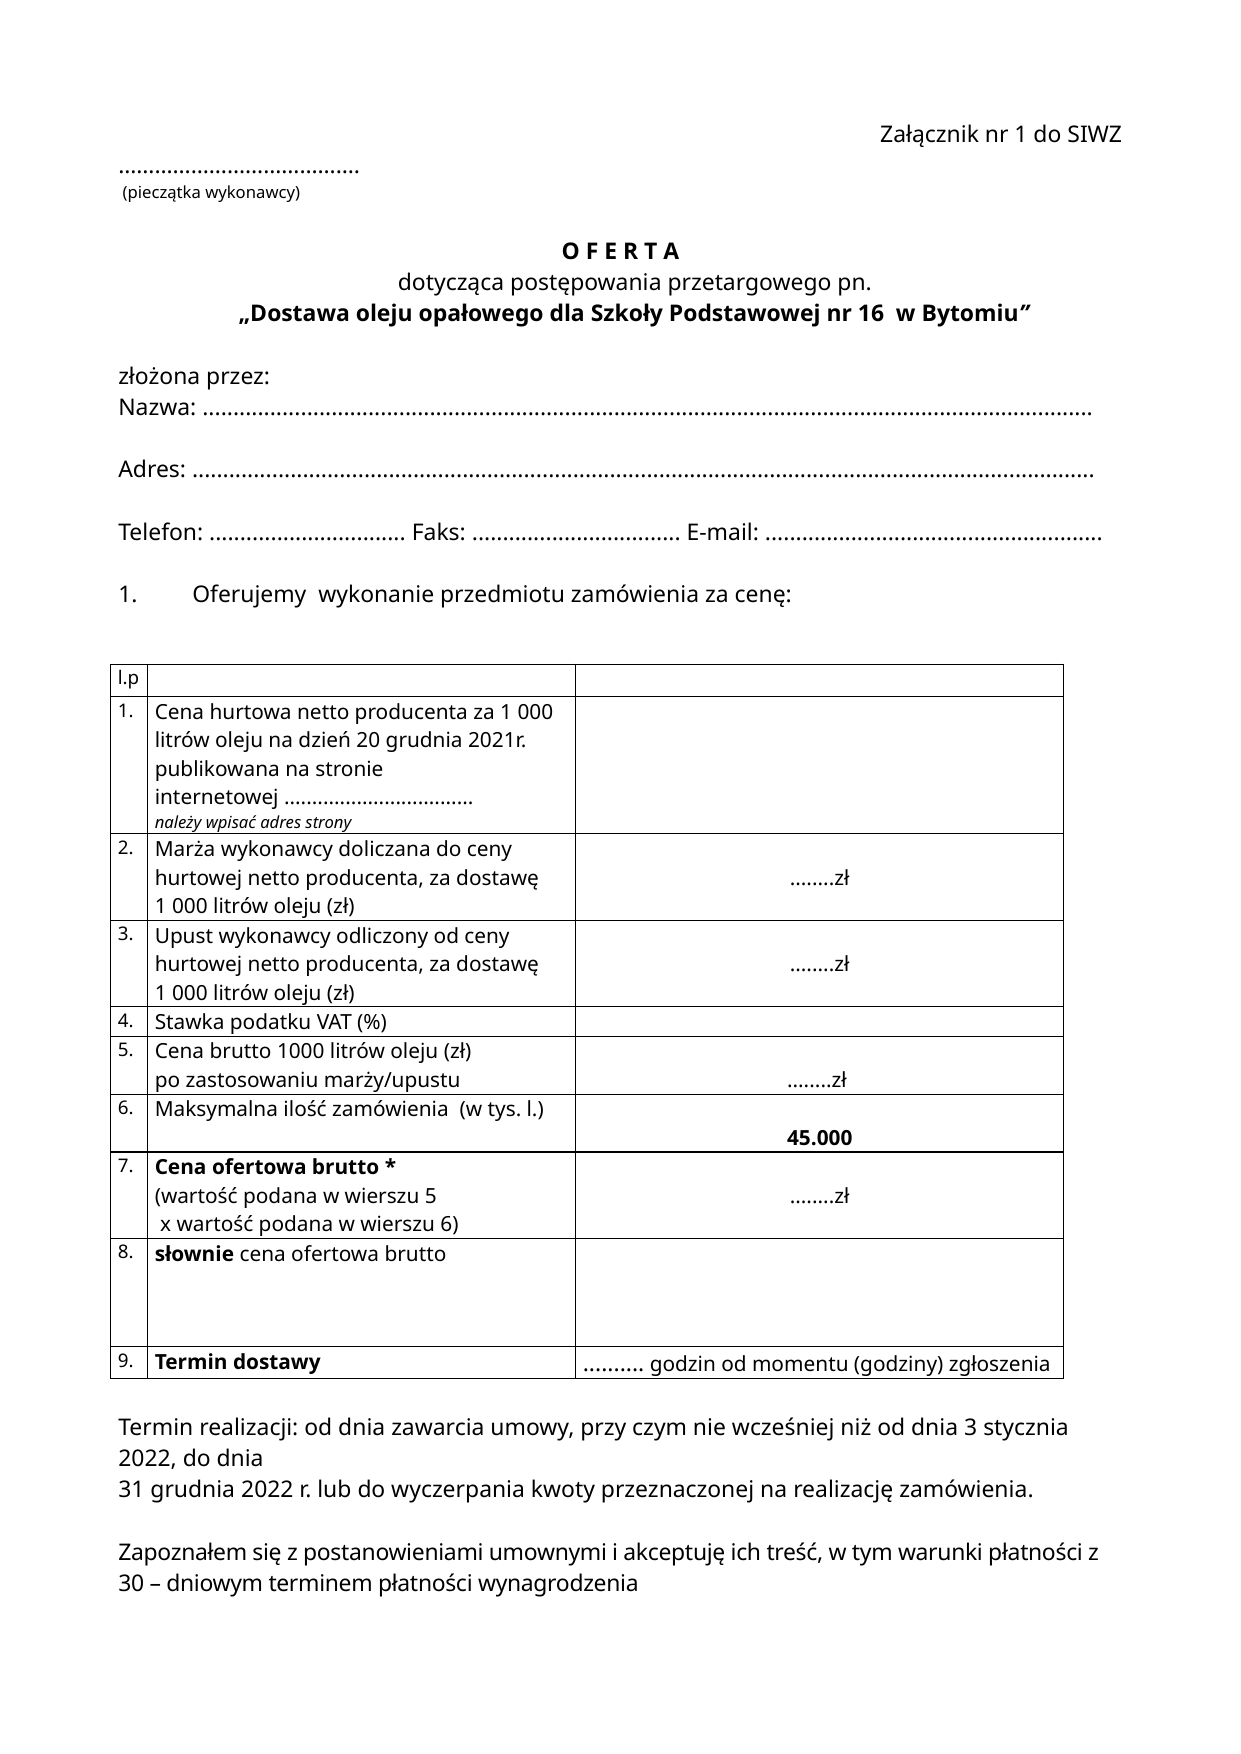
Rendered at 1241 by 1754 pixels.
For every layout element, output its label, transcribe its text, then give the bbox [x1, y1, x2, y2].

table_cell Stawka podatku VAT (%) [148, 1007, 575, 1036]
text Załącznik nr 1 do SIWZ [118, 118, 1122, 149]
table_header [576, 665, 1063, 696]
table_cell Cena ofertowa brutto * (wartość podana w wierszu 5 x wartość podana w wierszu 6) [148, 1153, 575, 1238]
table_cell 2. [111, 834, 147, 920]
table_header [148, 665, 575, 696]
table_cell słownie cena ofertowa brutto [148, 1239, 575, 1346]
table_cell ........zł [576, 834, 1063, 920]
list Oferujemy wykonanie przedmiotu zamówienia za cenę: [118, 578, 1122, 609]
table_header l.p [111, 665, 147, 696]
text O F E R T A [118, 234, 1122, 266]
table_cell 5. [111, 1037, 147, 1093]
text (pieczątka wykonawcy) [118, 181, 1122, 203]
table_cell 45.000 [576, 1095, 1063, 1151]
table_cell 3. [111, 921, 147, 1006]
text dotycząca postępowania przetargowego pn. „Dostawa oleju opałowego dla Szkoły Podstawowej nr 16 w Bytomiu” [153, 266, 1122, 328]
table_cell Upust wykonawcy odliczony od ceny hurtowej netto producenta, za dostawę 1 000 litrów oleju (zł) [148, 921, 575, 1006]
table_cell [576, 1007, 1063, 1036]
table_cell 1. [111, 697, 147, 833]
table_cell Cena hurtowa netto producenta za 1 000 litrów oleju na dzień 20 grudnia 2021r. publikowana na stronie internetowej .................................. należy wpisać adres strony [148, 697, 575, 833]
table_cell [576, 1239, 1063, 1346]
table_cell Cena brutto 1000 litrów oleju (zł) po zastosowaniu marży/upustu [148, 1037, 575, 1093]
text Nazwa: ................................................................................................................................................. [118, 391, 1122, 422]
table_cell Termin dostawy [148, 1347, 575, 1378]
text Telefon: ................................ Faks: .................................. E-mail: ....................................................... [118, 516, 1122, 547]
text …………………………………. [118, 149, 1122, 181]
table_cell Marża wykonawcy doliczana do ceny hurtowej netto producenta, za dostawę 1 000 litrów oleju (zł) [148, 834, 575, 920]
text Adres: ................................................................................................................................................... [118, 453, 1122, 484]
table_cell 7. [111, 1153, 147, 1238]
table_cell .......... godzin od momentu (godziny) zgłoszenia [576, 1347, 1063, 1378]
text Zapoznałem się z postanowieniami umownymi i akceptuję ich treść, w tym warunki płatności z 30 – dniowym terminem płatności wynagrodzenia [118, 1535, 1122, 1598]
table_cell 4. [111, 1007, 147, 1036]
table_cell Maksymalna ilość zamówienia (w tys. l.) [148, 1095, 575, 1151]
table_cell 9. [111, 1347, 147, 1378]
text Termin realizacji: od dnia zawarcia umowy, przy czym nie wcześniej niż od dnia 3 stycznia 2022, do dnia 31 grudnia 2022 r. lub do wyczerpania kwoty przeznaczonej na realizację zamówienia. [118, 1410, 1122, 1504]
text złożona przez: [118, 359, 1122, 391]
table_cell 8. [111, 1239, 147, 1346]
table_cell ........zł [576, 921, 1063, 1006]
table_cell ........zł [576, 1153, 1063, 1238]
table_cell [576, 697, 1063, 833]
table_cell ........zł [576, 1037, 1063, 1093]
table_cell 6. [111, 1095, 147, 1151]
